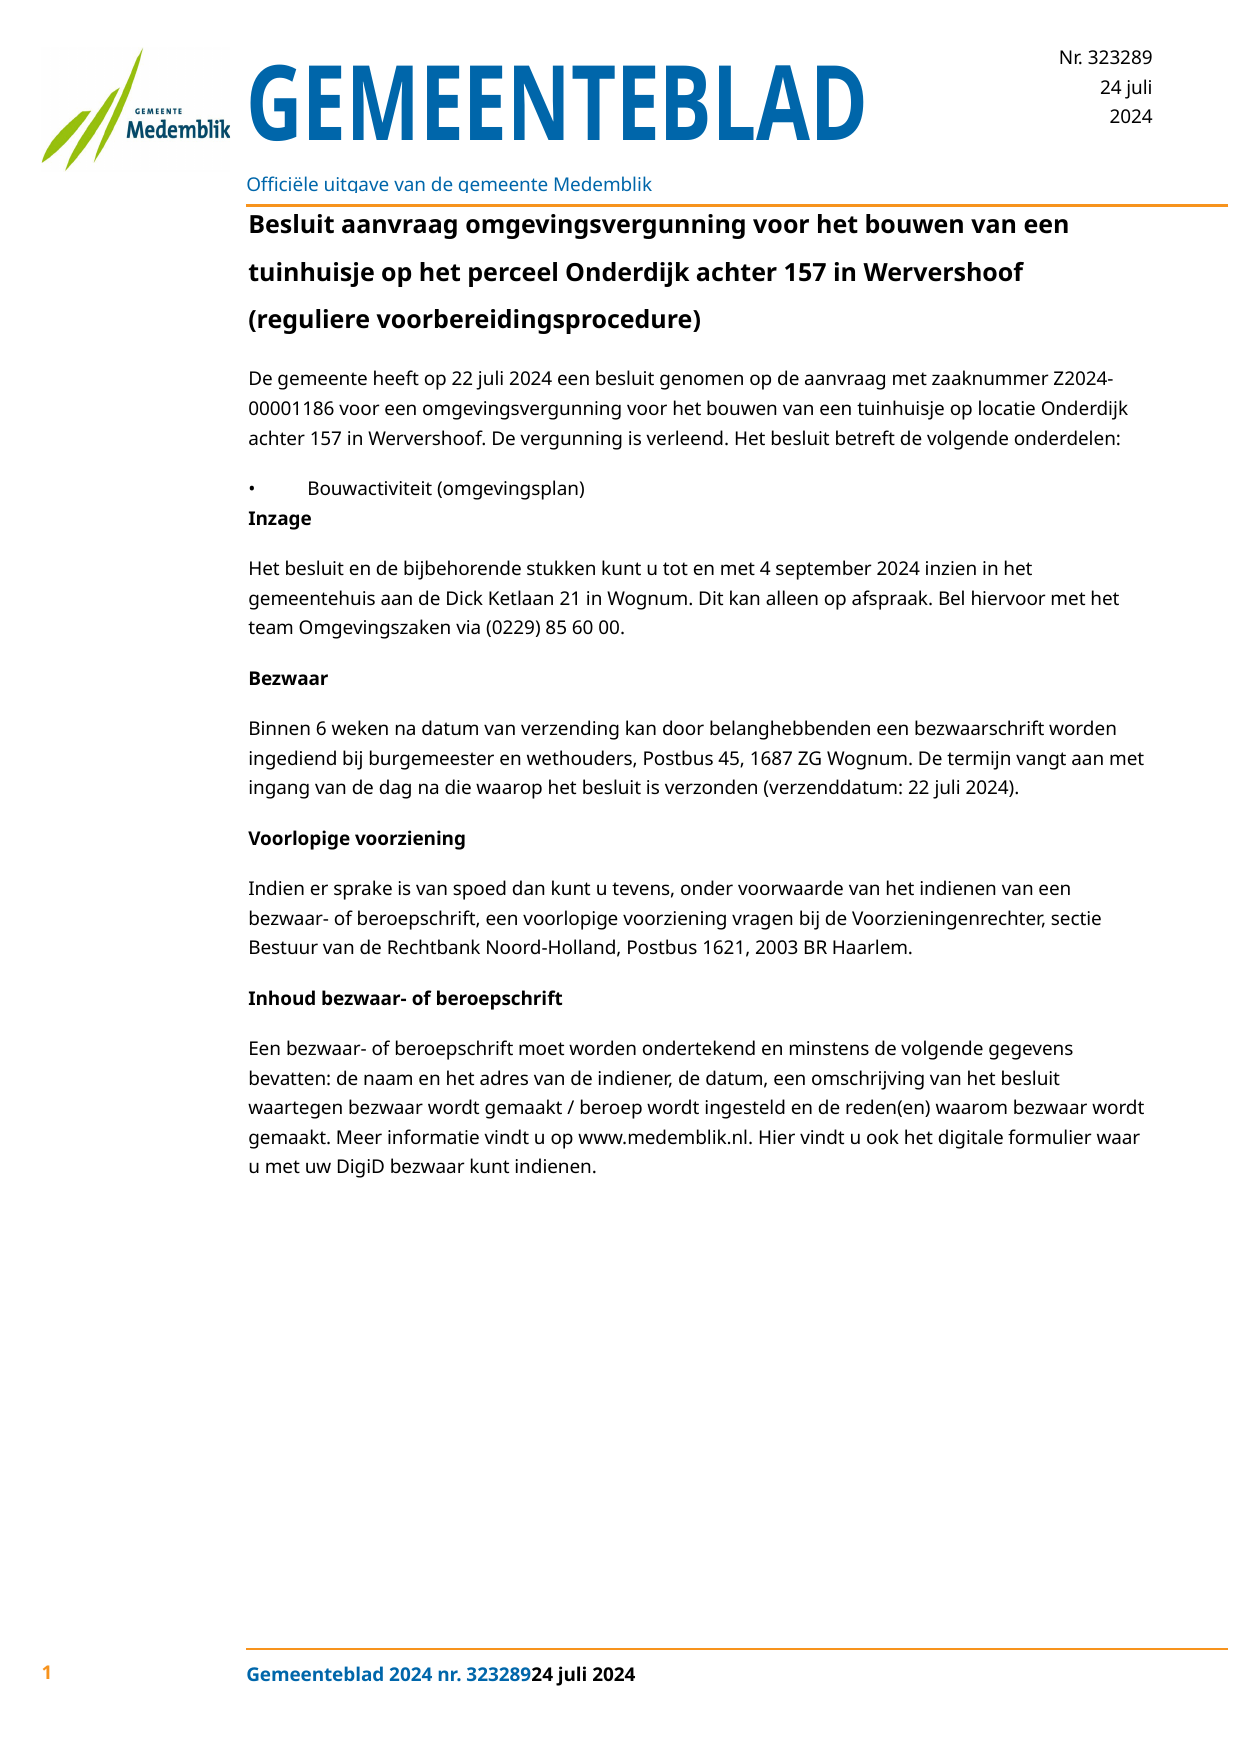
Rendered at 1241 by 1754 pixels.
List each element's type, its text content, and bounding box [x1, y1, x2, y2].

list Bouwactiviteit (omgevingsplan) [248, 475, 1152, 501]
text Een bezwaar- of beroepschrift moet worden ondertekend en minstens de volgende gegevens bevatten: de naam en het adres van de indiener, de datum, een omschrijving van het besluit waartegen bezwaar wordt gemaakt / beroep wordt ingesteld en de reden(en) waarom bezwaar wordt gemaakt. Meer informatie vindt u op www.medemblik.nl. Hier vindt u ook het digitale formulier waar u met uw DigiD bezwaar kunt indienen. [248, 1035, 1152, 1179]
text Inzage [248, 505, 1152, 530]
text Inhoud bezwaar- of beroepschrift [248, 985, 1152, 1010]
text Binnen 6 weken na datum van verzending kan door belanghebbenden een bezwaarschrift worden ingediend bij burgemeester en wethouders, Postbus 45, 1687 ZG Wognum. De termijn vangt aan met ingang van de dag na die waarop het besluit is verzonden (verzenddatum: 22 juli 2024). [248, 715, 1152, 800]
text Voorlopige voorziening [248, 825, 1152, 850]
text Indien er sprake is van spoed dan kunt u tevens, onder voorwaarde van het indienen van een bezwaar- of beroepschrift, een voorlopige voorziening vragen bij de Voorzieningenrechter, sectie Bestuur van de Rechtbank Noord-Holland, Postbus 1621, 2003 BR Haarlem. [248, 875, 1152, 960]
text Besluit aanvraag omgevingsvergunning voor het bouwen van een tuinhuisje op het perceel Onderdijk achter 157 in Wervershoof (reguliere voorbereidingsprocedure) [248, 207, 1152, 336]
text De gemeente heeft op 22 juli 2024 een besluit genomen op de aanvraag met zaaknummer Z2024-00001186 voor een omgevingsvergunning voor het bouwen van een tuinhuisje op locatie Onderdijk achter 157 in Wervershoof. De vergunning is verleend. Het besluit betreft de volgende onderdelen: [248, 366, 1152, 450]
text Bezwaar [248, 665, 1152, 690]
picture [41, 47, 231, 172]
text Het besluit en de bijbehorende stukken kunt u tot en met 4 september 2024 inzien in het gemeentehuis aan de Dick Ketlaan 21 in Wognum. Dit kan alleen op afspraak. Bel hiervoor met het team Omgevingszaken via (0229) 85 60 00. [248, 555, 1152, 640]
